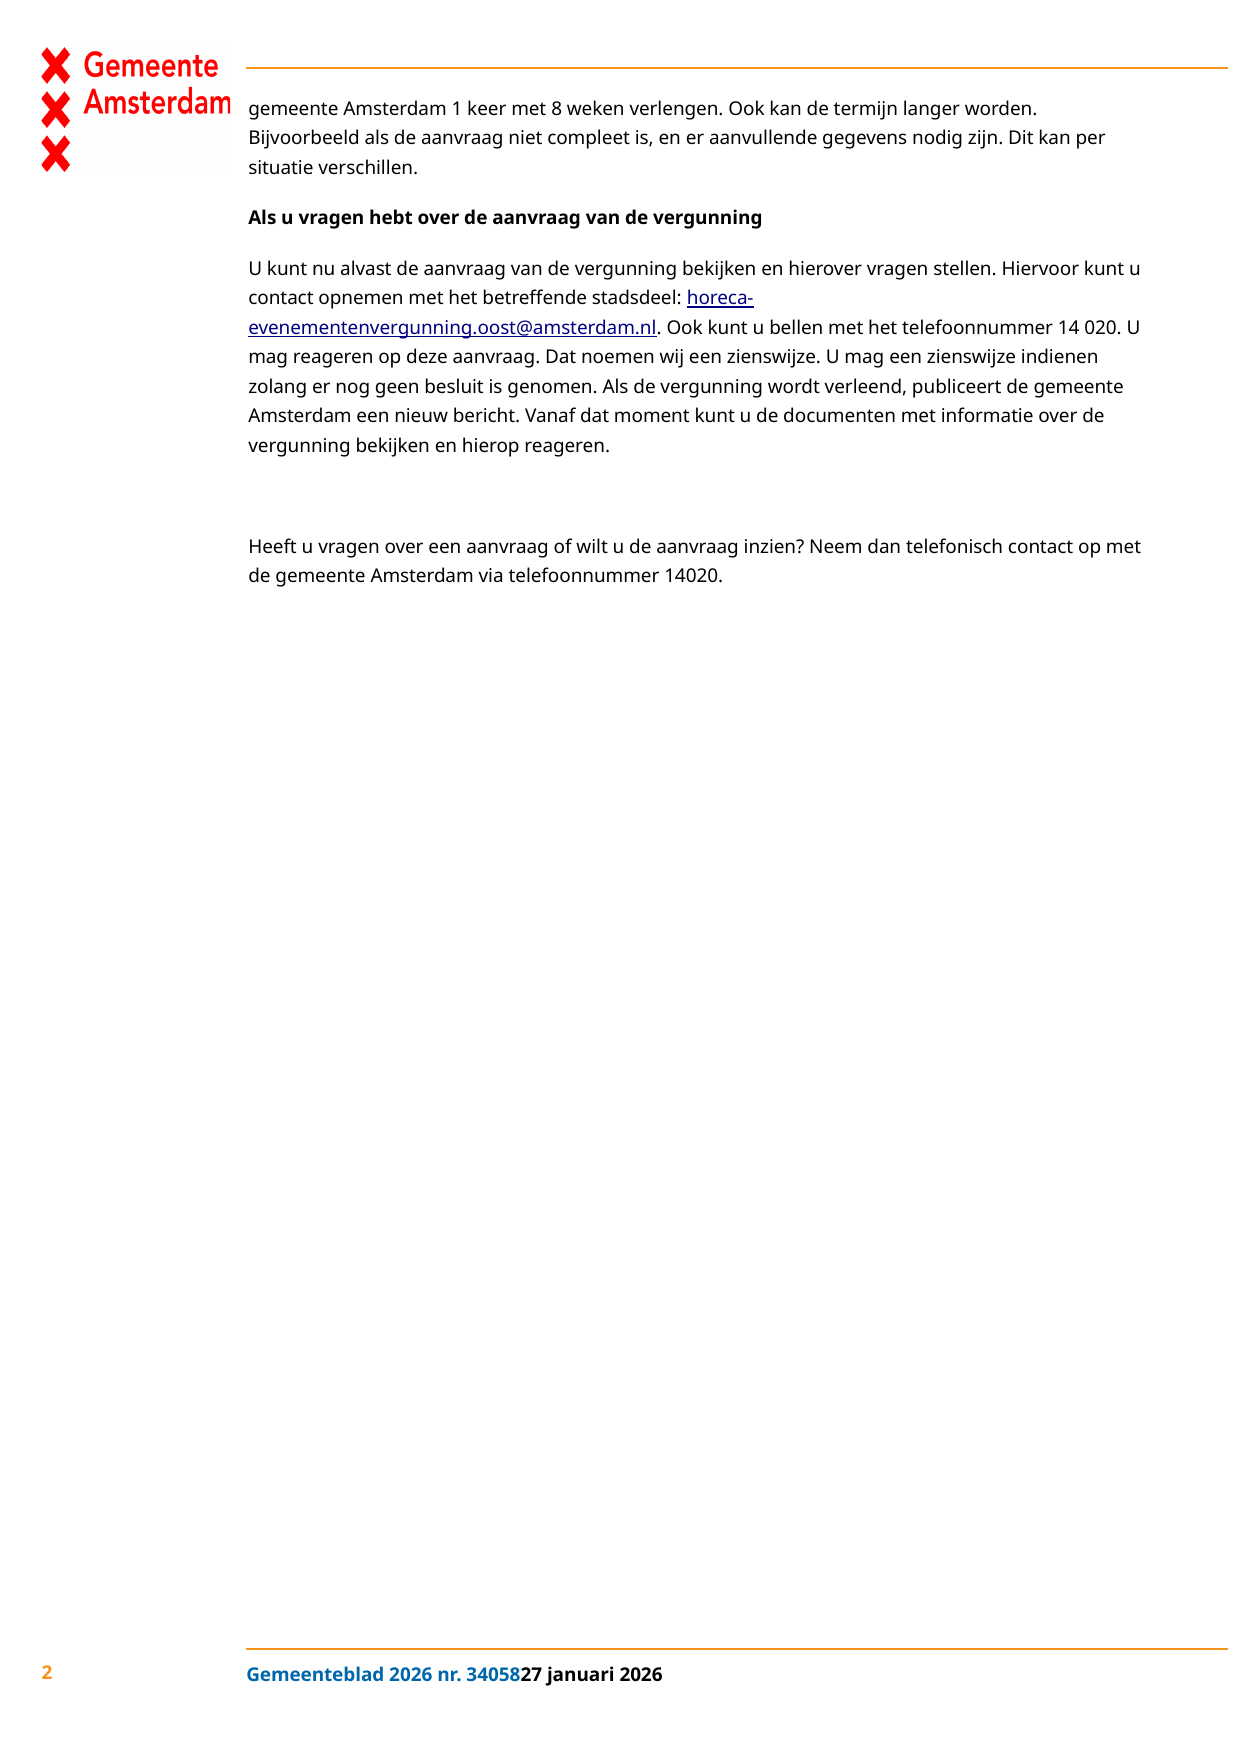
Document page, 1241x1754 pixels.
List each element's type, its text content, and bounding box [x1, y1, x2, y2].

picture [41, 47, 231, 172]
text gemeente Amsterdam 1 keer met 8 weken verlengen. Ook kan de termijn langer worden. Bijvoorbeeld als de aanvraag niet compleet is, en er aanvullende gegevens nodig zijn. Dit kan per situatie verschillen. [248, 95, 1152, 180]
text Als u vragen hebt over de aanvraag van de vergunning [248, 204, 1152, 230]
text Heeft u vragen over een aanvraag of wilt u de aanvraag inzien? Neem dan telefonisch contact op met de gemeente Amsterdam via telefoonnummer 14020. [248, 533, 1152, 588]
text U kunt nu alvast de aanvraag van de vergunning bekijken en hierover vragen stellen. Hiervoor kunt u contact opnemen met het betreffende stadsdeel: horeca-evenementenvergunning.oost@amsterdam.nl. Ook kunt u bellen met het telefoonnummer 14 020. U mag reageren op deze aanvraag. Dat noemen wij een zienswijze. U mag een zienswijze indienen zolang er nog geen besluit is genomen. Als de vergunning wordt verleend, publiceert de gemeente Amsterdam een nieuw bericht. Vanaf dat moment kunt u de documenten met informatie over de vergunning bekijken en hierop reageren. [248, 255, 1152, 458]
